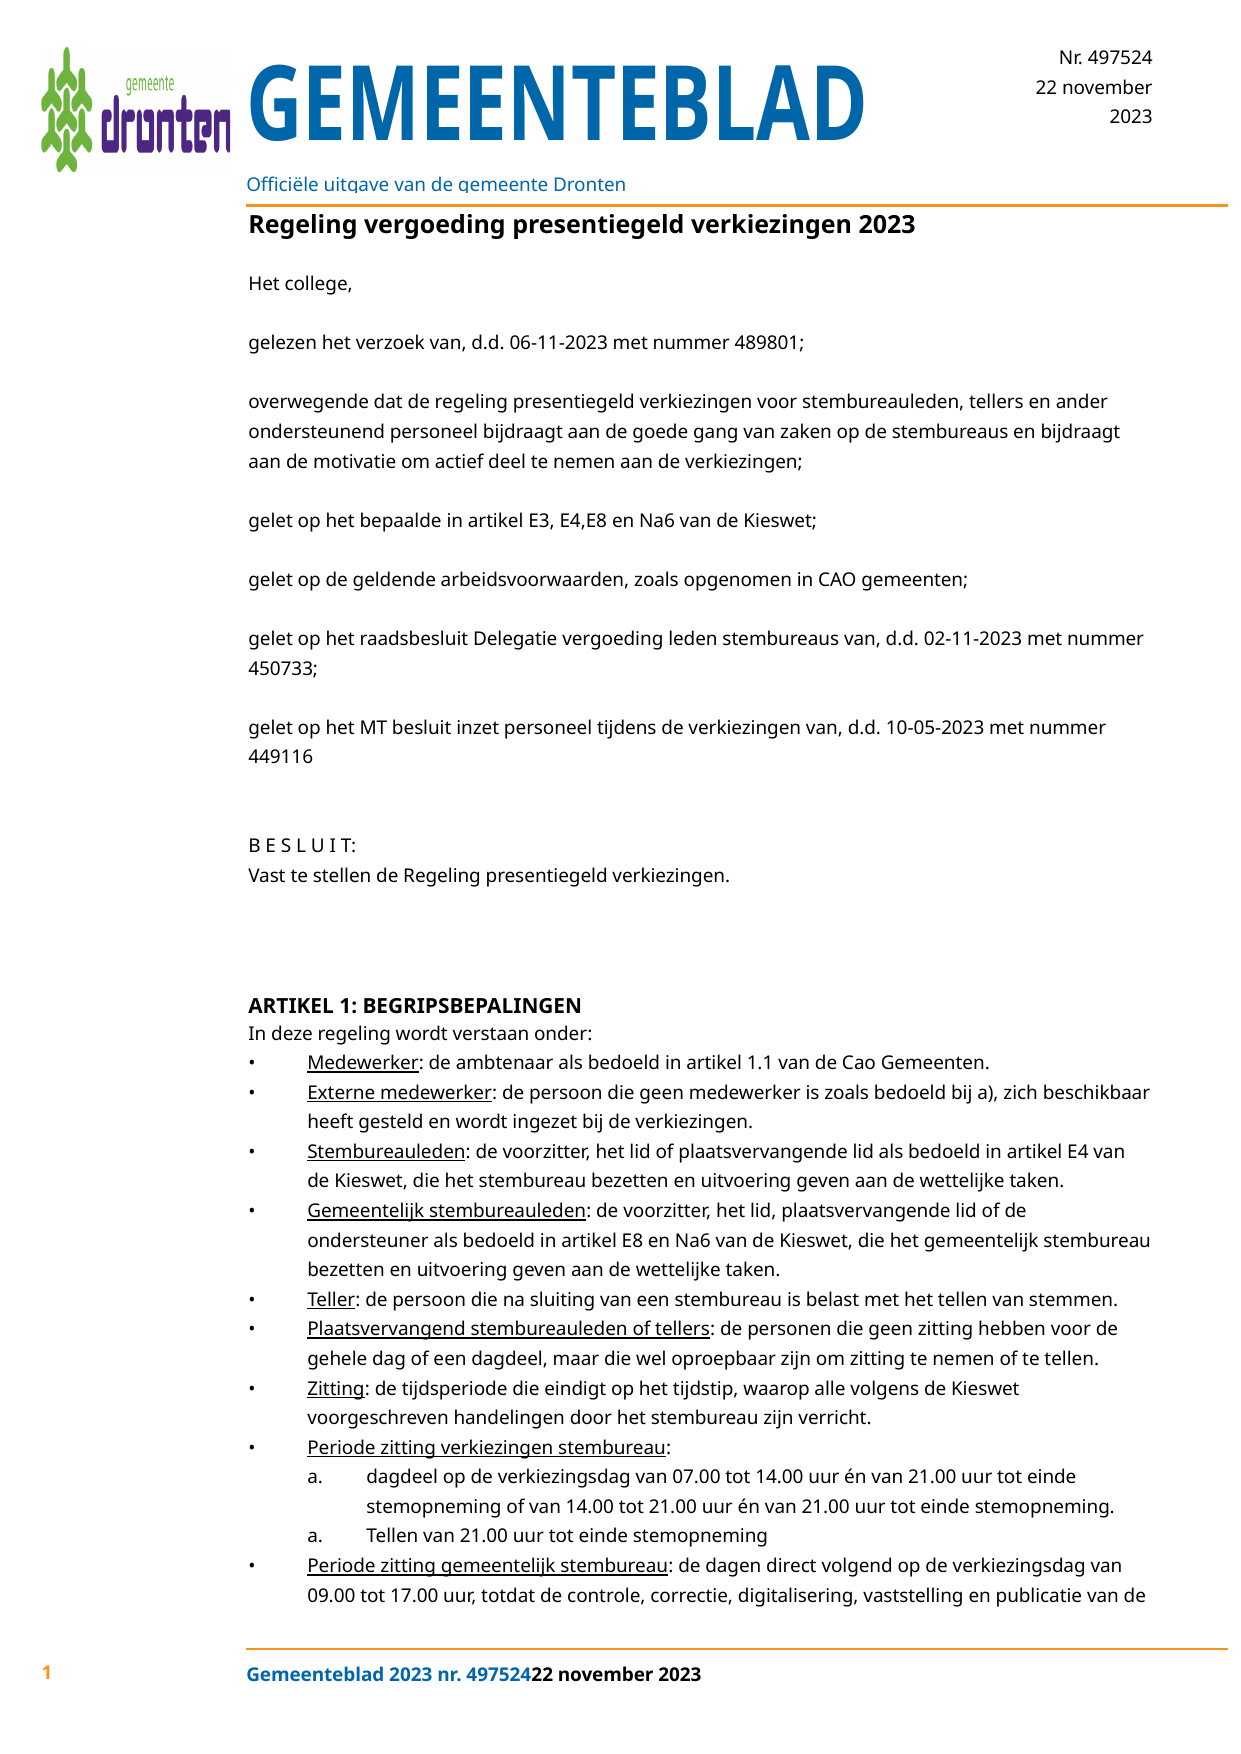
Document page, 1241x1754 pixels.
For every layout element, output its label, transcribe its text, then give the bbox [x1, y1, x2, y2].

list Externe medewerker: de persoon die geen medewerker is zoals bedoeld bij a), zich beschikbaar heeft gesteld en wordt ingezet bij de verkiezingen. [248, 1079, 1152, 1134]
list Medewerker: de ambtenaar als bedoeld in artikel 1.1 van de Cao Gemeenten. [248, 1049, 1152, 1075]
list dagdeel op de verkiezingsdag van 07.00 tot 14.00 uur én van 21.00 uur tot einde stemopneming of van 14.00 tot 21.00 uur én van 21.00 uur tot einde stemopneming. [307, 1463, 1152, 1519]
text ARTIKEL 1: BEGRIPSBEPALINGEN [248, 991, 1152, 1020]
list Periode zitting verkiezingen stembureau: [248, 1434, 1152, 1459]
list Teller: de persoon die na sluiting van een stembureau is belast met het tellen van stemmen. [248, 1286, 1152, 1312]
text gelet op de geldende arbeidsvoorwaarden, zoals opgenomen in CAO gemeenten; [248, 566, 1152, 592]
text gelezen het verzoek van, d.d. 06-11-2023 met nummer 489801; [248, 329, 1152, 355]
list Tellen van 21.00 uur tot einde stemopneming [307, 1523, 1152, 1548]
list Plaatsvervangend stembureauleden of tellers: de personen die geen zitting hebben voor de gehele dag of een dagdeel, maar die wel oproepbaar zijn om zitting te nemen of te tellen. [248, 1316, 1152, 1371]
text gelet op het raadsbesluit Delegatie vergoeding leden stembureaus van, d.d. 02-11-2023 met nummer 450733; [248, 625, 1152, 681]
picture [41, 47, 231, 172]
list Zitting: de tijdsperiode die eindigt op het tijdstip, waarop alle volgens de Kieswet voorgeschreven handelingen door het stembureau zijn verricht. [248, 1375, 1152, 1430]
list Stembureauleden: de voorzitter, het lid of plaatsvervangende lid als bedoeld in artikel E4 van de Kieswet, die het stembureau bezetten en uitvoering geven aan de wettelijke taken. [248, 1138, 1152, 1193]
text Vast te stellen de Regeling presentiegeld verkiezingen. [248, 862, 1152, 888]
text B E S L U I T: [248, 832, 1152, 858]
list Periode zitting gemeentelijk stembureau: de dagen direct volgend op de verkiezingsdag van 09.00 tot 17.00 uur, totdat de controle, correctie, digitalisering, vaststelling en publicatie van de [248, 1552, 1152, 1607]
text Regeling vergoeding presentiegeld verkiezingen 2023 [248, 207, 1152, 241]
text overwegende dat de regeling presentiegeld verkiezingen voor stembureauleden, tellers en ander ondersteunend personeel bijdraagt aan de goede gang van zaken op de stembureaus en bijdraagt aan de motivatie om actief deel te nemen aan de verkiezingen; [248, 389, 1152, 473]
list Gemeentelijk stembureauleden: de voorzitter, het lid, plaatsvervangende lid of de ondersteuner als bedoeld in artikel E8 en Na6 van de Kieswet, die het gemeentelijk stembureau bezetten en uitvoering geven aan de wettelijke taken. [248, 1197, 1152, 1282]
text gelet op het bepaalde in artikel E3, E4,E8 en Na6 van de Kieswet; [248, 507, 1152, 533]
text In deze regeling wordt verstaan onder: [248, 1020, 1152, 1045]
text gelet op het MT besluit inzet personeel tijdens de verkiezingen van, d.d. 10-05-2023 met nummer 449116 [248, 714, 1152, 769]
text Het college, [248, 270, 1152, 296]
